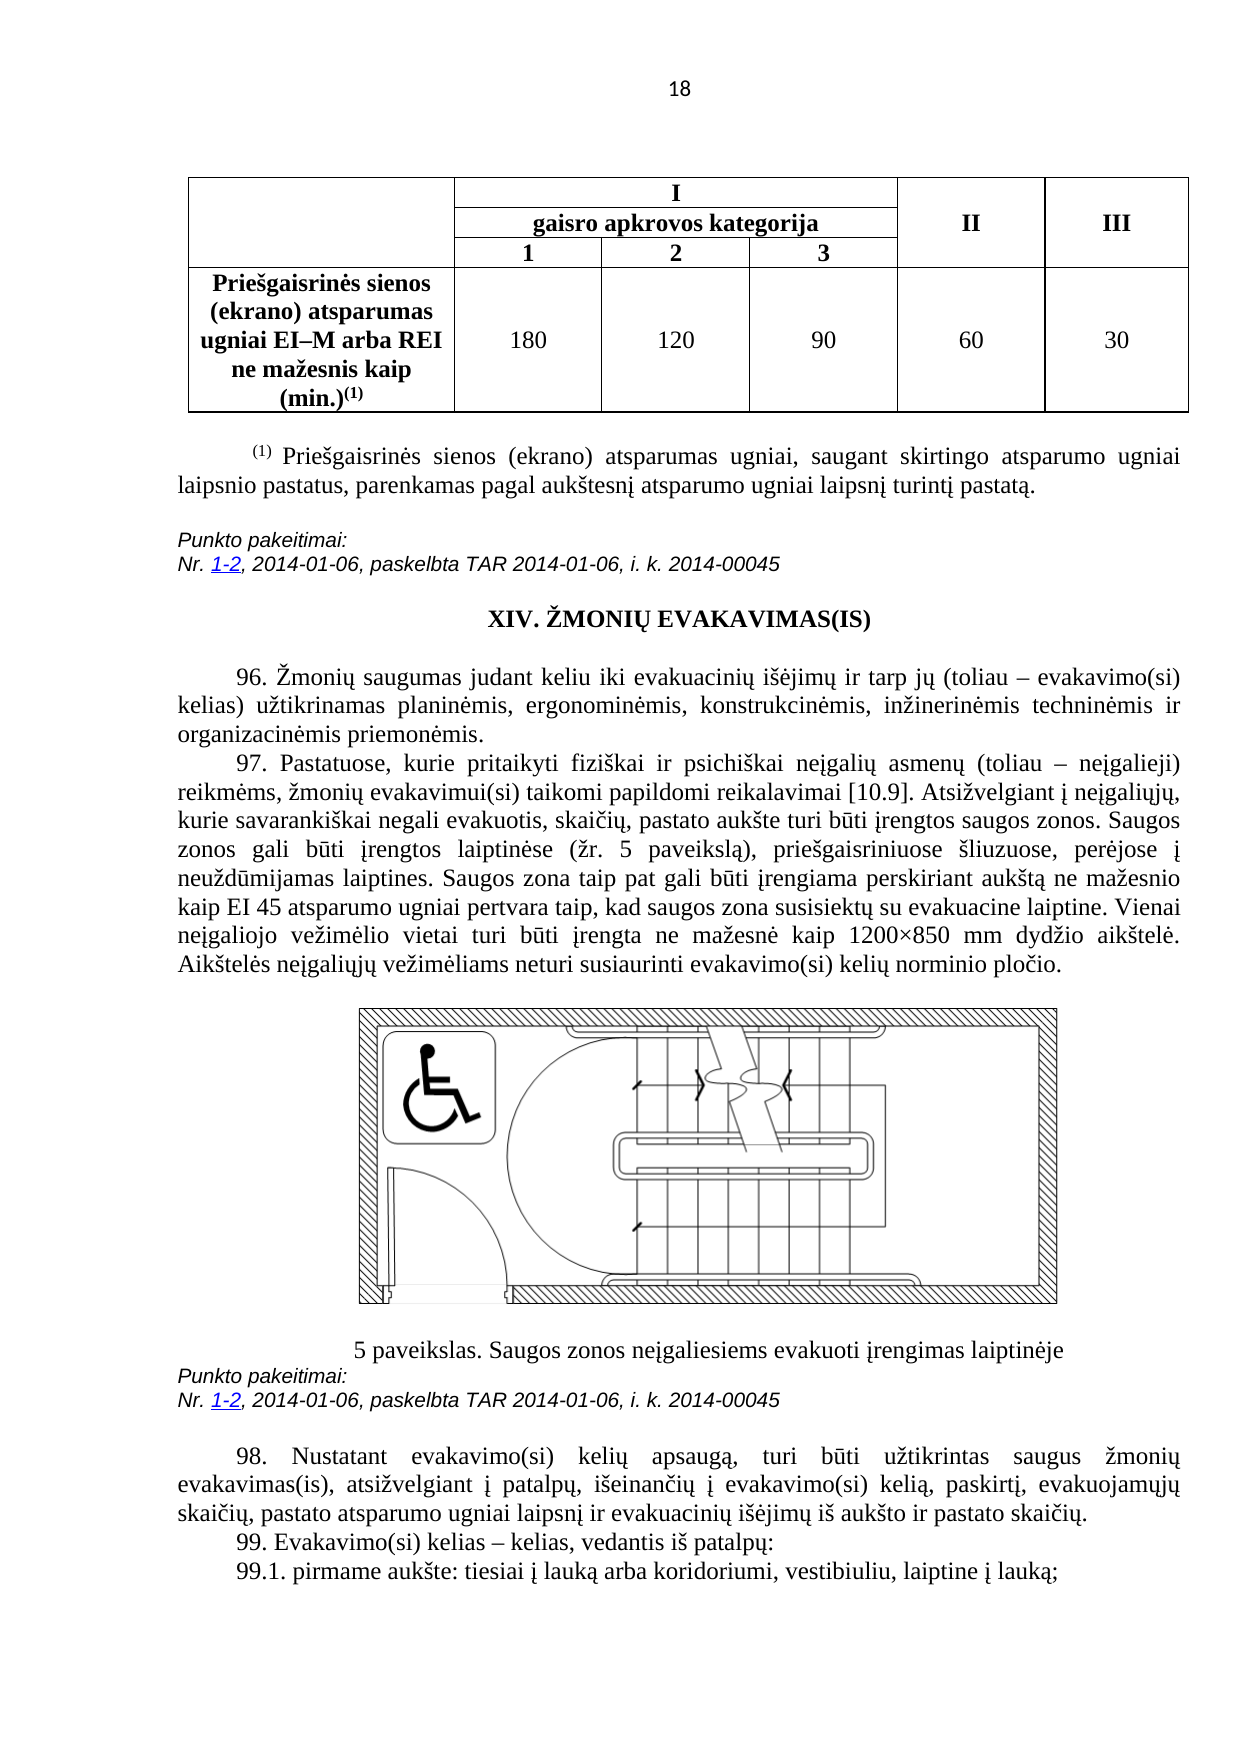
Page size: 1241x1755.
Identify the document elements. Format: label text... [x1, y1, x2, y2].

table_cell 90 [750, 268, 897, 411]
table_cell 3 [750, 238, 897, 267]
table_cell 2 [602, 238, 749, 267]
table_cell 1 [455, 238, 601, 267]
text (1) Priešgaisrinės sienos (ekrano) atsparumas ugniai, saugant skirtingo atsparumo ugniai laipsnio pastatus, parenkamas pagal aukštesnį atsparumo ugniai laipsnį turintį pastatą. [177, 441, 1181, 499]
subtitle XIV. Žmonių EVAKavimas(IS) [177, 604, 1181, 633]
table_cell 180 [455, 268, 601, 411]
text Nr. 1-2, 2014-01-06, paskelbta TAR 2014-01-06, i. k. 2014-00045 [177, 1388, 1181, 1412]
text Nr. 1-2, 2014-01-06, paskelbta TAR 2014-01-06, i. k. 2014-00045 [177, 551, 1181, 575]
text 98. Nustatant evakavimo(si) kelių apsaugą, turi būti užtikrintas saugus žmonių evakavimas(is), atsižvelgiant į patalpų, išeinančių į evakavimo(si) kelią, paskirtį, evakuojamųjų skaičių, pastato atsparumo ugniai laipsnį ir evakuacinių išėjimų iš aukšto ir pastato skaičių. [177, 1441, 1181, 1527]
table_cell gaisro apkrovos kategorija [455, 208, 897, 237]
table_cell III [1046, 178, 1188, 267]
table_cell I [455, 178, 897, 207]
table_cell 60 [898, 268, 1044, 411]
text Punkto pakeitimai: [177, 1364, 1181, 1388]
table_cell 120 [602, 268, 749, 411]
text 97. Pastatuose, kurie pritaikyti fiziškai ir psichiškai neįgalių asmenų (toliau – neįgalieji) reikmėms, žmonių evakavimui(si) taikomi papildomi reikalavimai [10.9]. Atsižvelgiant į neįgaliųjų, kurie savarankiškai negali evakuotis, skaičių, pastato aukšte turi būti įrengtos saugos zonos. Saugos zonos gali būti įrengtos laiptinėse (žr. 5 paveikslą), priešgaisriniuose šliuzuose, perėjose į neuždūmijamas laiptines. Saugos zona taip pat gali būti įrengiama perskiriant aukštą ne mažesnio kaip EI 45 atsparumo ugniai pertvara taip, kad saugos zona susisiektų su evakuacine laiptine. Vienai neįgaliojo vežimėlio vietai turi būti įrengta ne mažesnė kaip 1200×850 mm dydžio aikštelė. Aikštelės neįgaliųjų vežimėliams neturi susiaurinti evakavimo(si) kelių norminio pločio. [177, 748, 1181, 978]
text 99.1. pirmame aukšte: tiesiai į lauką arba koridoriumi, vestibiuliu, laiptine į lauką; [177, 1556, 1181, 1584]
table_cell 30 [1046, 268, 1188, 411]
text Punkto pakeitimai: [177, 527, 1181, 551]
text 99. Evakavimo(si) kelias – kelias, vedantis iš patalpų: [177, 1527, 1181, 1556]
text 96. Žmonių saugumas judant keliu iki evakuacinių išėjimų ir tarp jų (toliau – evakavimo(si) kelias) užtikrinamas planinėmis, ergonominėmis, konstrukcinėmis, inžinerinėmis techninėmis ir organizacinėmis priemonėmis. [177, 662, 1181, 748]
table_header [189, 178, 454, 267]
table_cell II [898, 178, 1044, 267]
table_cell Priešgaisrinės sienos (ekrano) atsparumas ugniai EI–M arba REI ne mažesnis kaip (min.)(1) [189, 268, 454, 411]
text 5 paveikslas. Saugos zonos neįgaliesiems evakuoti įrengimas laiptinėje [177, 1335, 1181, 1364]
